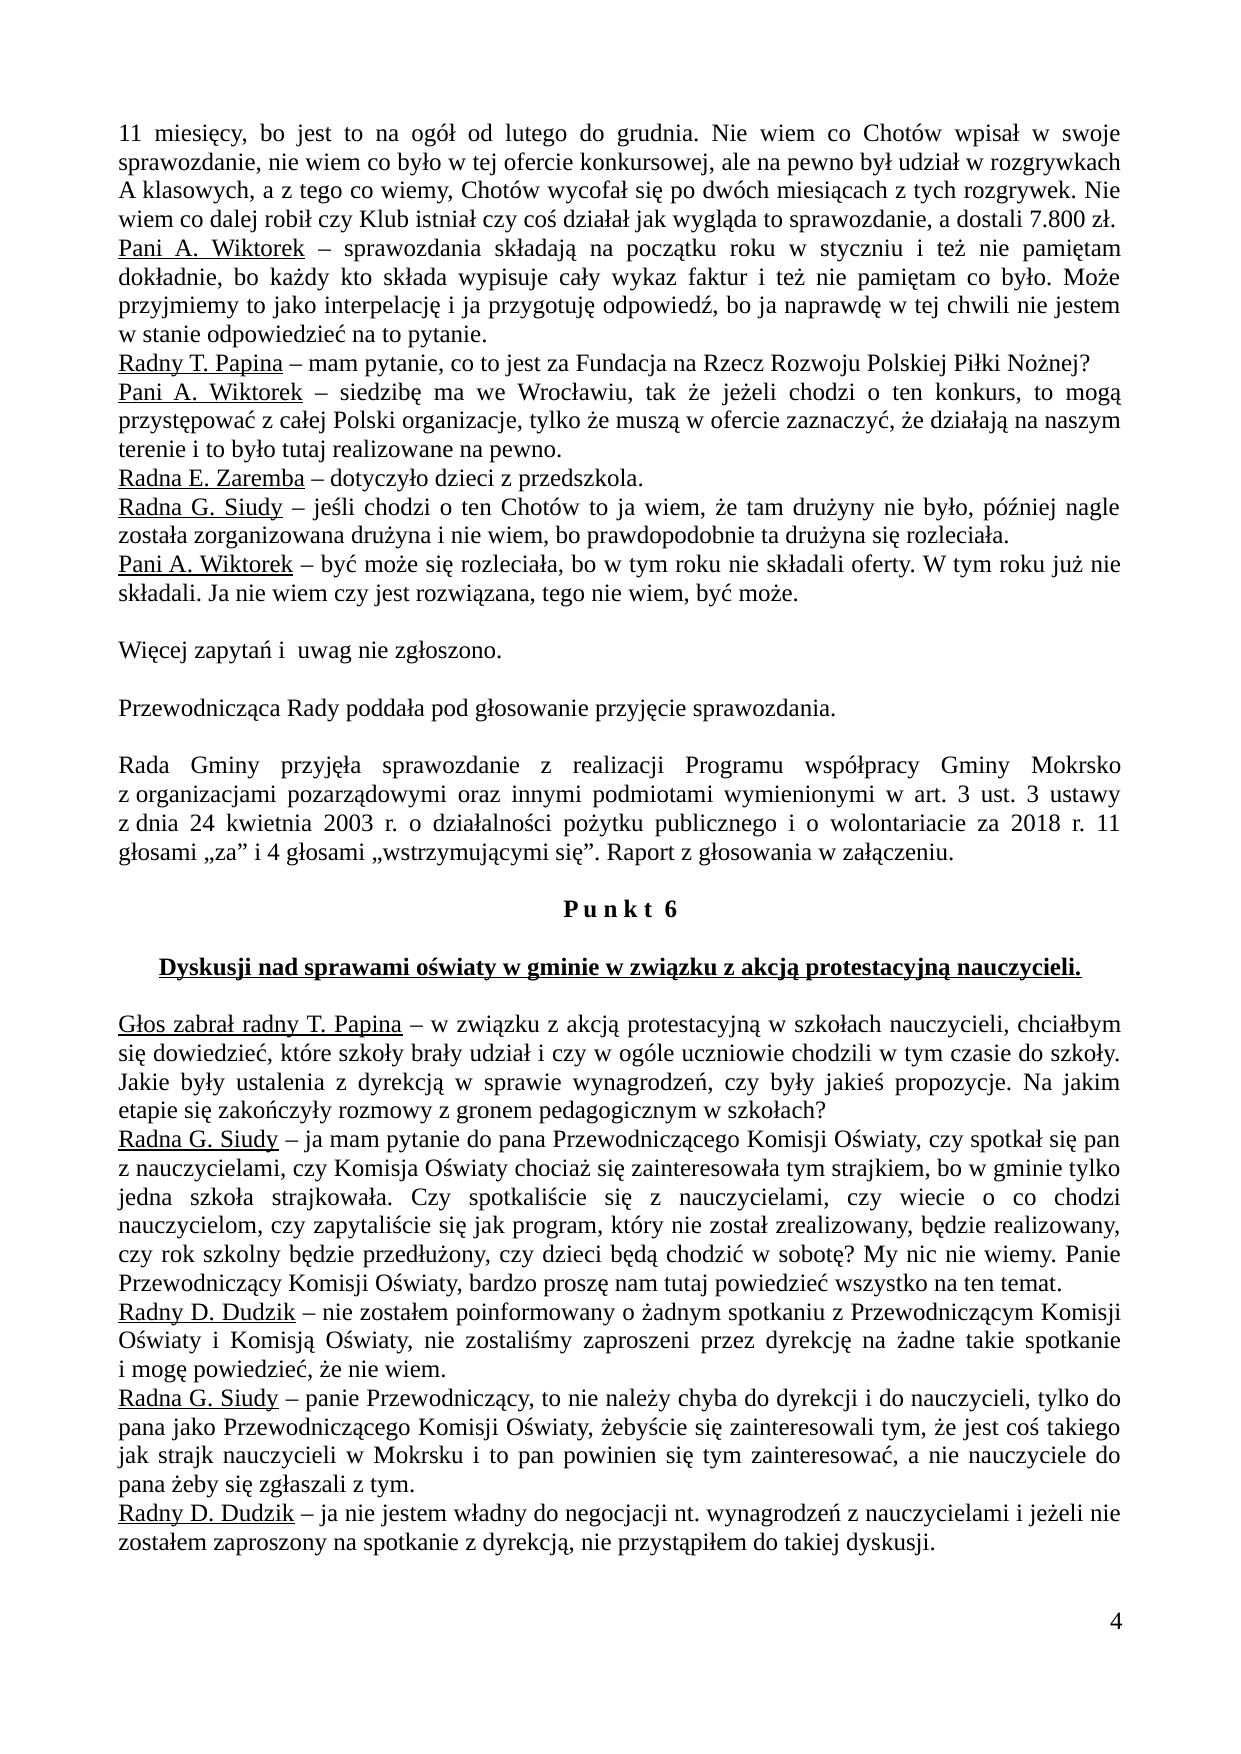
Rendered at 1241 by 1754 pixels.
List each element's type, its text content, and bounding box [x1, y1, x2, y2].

text Głos zabrał radny T. Papina – w związku z akcją protestacyjną w szkołach nauczycieli, chciałbym się dowiedzieć, które szkoły brały udział i czy w ogóle uczniowie chodzili w tym czasie do szkoły. Jakie były ustalenia z dyrekcją w sprawie wynagrodzeń, czy były jakieś propozycje. Na jakim etapie się zakończyły rozmowy z gronem pedagogicznym w szkołach? [118, 1009, 1122, 1124]
text Radny T. Papina – mam pytanie, co to jest za Fundacja na Rzecz Rozwoju Polskiej Piłki Nożnej? [118, 348, 1122, 377]
text Więcej zapytań i uwag nie zgłoszono. [118, 636, 1122, 664]
text Radna G. Siudy – jeśli chodzi o ten Chotów to ja wiem, że tam drużyny nie było, później nagle została zorganizowana drużyna i nie wiem, bo prawdopodobnie ta drużyna się rozleciała. [118, 492, 1122, 549]
text Radny D. Dudzik – ja nie jestem władny do negocjacji nt. wynagrodzeń z nauczycielami i jeżeli nie zostałem zaproszony na spotkanie z dyrekcją, nie przystąpiłem do takiej dyskusji. [118, 1498, 1122, 1556]
text Radny D. Dudzik – nie zostałem poinformowany o żadnym spotkaniu z Przewodniczącym Komisji Oświaty i Komisją Oświaty, nie zostaliśmy zaproszeni przez dyrekcję na żadne takie spotkanie i mogę powiedzieć, że nie wiem. [118, 1297, 1122, 1383]
text Pani A. Wiktorek – siedzibę ma we Wrocławiu, tak że jeżeli chodzi o ten konkurs, to mogą przystępować z całej Polski organizacje, tylko że muszą w ofercie zaznaczyć, że działają na naszym terenie i to było tutaj realizowane na pewno. [118, 377, 1122, 463]
text Przewodnicząca Rady poddała pod głosowanie przyjęcie sprawozdania. [118, 693, 1122, 722]
text 11 miesięcy, bo jest to na ogół od lutego do grudnia. Nie wiem co Chotów wpisał w swoje sprawozdanie, nie wiem co było w tej ofercie konkursowej, ale na pewno był udział w rozgrywkach A klasowych, a z tego co wiemy, Chotów wycofał się po dwóch miesiącach z tych rozgrywek. Nie wiem co dalej robił czy Klub istniał czy coś działał jak wygląda to sprawozdanie, a dostali 7.800 zł. [118, 118, 1122, 233]
text Radna G. Siudy – ja mam pytanie do pana Przewodniczącego Komisji Oświaty, czy spotkał się pan z nauczycielami, czy Komisja Oświaty chociaż się zainteresowała tym strajkiem, bo w gminie tylko jedna szkoła strajkowała. Czy spotkaliście się z nauczycielami, czy wiecie o co chodzi nauczycielom, czy zapytaliście się jak program, który nie został zrealizowany, będzie realizowany, czy rok szkolny będzie przedłużony, czy dzieci będą chodzić w sobotę? My nic nie wiemy. Panie Przewodniczący Komisji Oświaty, bardzo proszę nam tutaj powiedzieć wszystko na ten temat. [118, 1124, 1122, 1297]
text P u n k t 6 [118, 894, 1122, 923]
text Radna E. Zaremba – dotyczyło dzieci z przedszkola. [118, 463, 1122, 492]
text Rada Gminy przyjęła sprawozdanie z realizacji Programu współpracy Gminy Mokrsko z organizacjami pozarządowymi oraz innymi podmiotami wymienionymi w art. 3 ust. 3 ustawy z dnia 24 kwietnia 2003 r. o działalności pożytku publicznego i o wolontariacie za 2018 r. 11 głosami „za” i 4 głosami „wstrzymującymi się”. Raport z głosowania w załączeniu. [118, 751, 1122, 866]
text Dyskusji nad sprawami oświaty w gminie w związku z akcją protestacyjną nauczycieli. [118, 952, 1122, 981]
text Radna G. Siudy – panie Przewodniczący, to nie należy chyba do dyrekcji i do nauczycieli, tylko do pana jako Przewodniczącego Komisji Oświaty, żebyście się zainteresowali tym, że jest coś takiego jak strajk nauczycieli w Mokrsku i to pan powinien się tym zainteresować, a nie nauczyciele do pana żeby się zgłaszali z tym. [118, 1383, 1122, 1498]
text Pani A. Wiktorek – być może się rozleciała, bo w tym roku nie składali oferty. W tym roku już nie składali. Ja nie wiem czy jest rozwiązana, tego nie wiem, być może. [118, 549, 1122, 607]
text Pani A. Wiktorek – sprawozdania składają na początku roku w styczniu i też nie pamiętam dokładnie, bo każdy kto składa wypisuje cały wykaz faktur i też nie pamiętam co było. Może przyjmiemy to jako interpelację i ja przygotuję odpowiedź, bo ja naprawdę w tej chwili nie jestem w stanie odpowiedzieć na to pytanie. [118, 233, 1122, 348]
